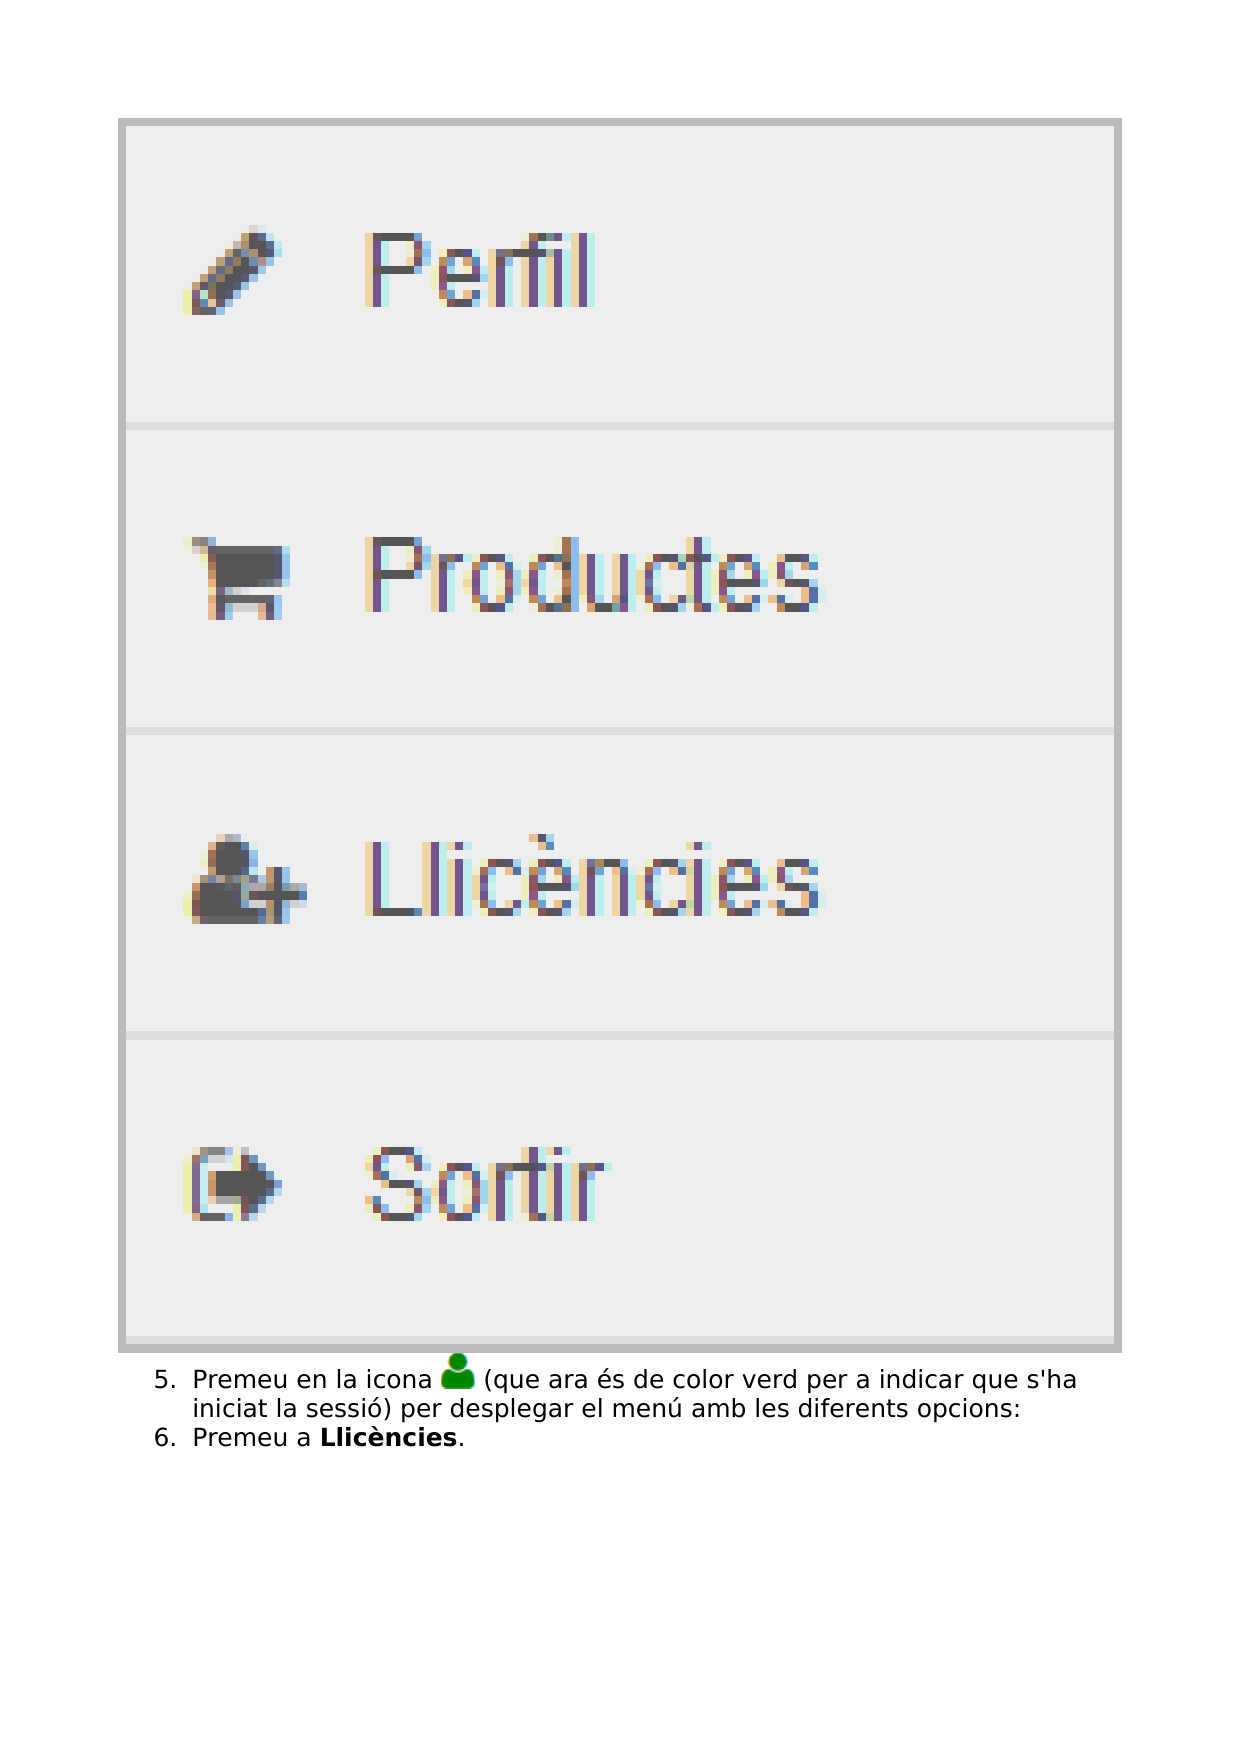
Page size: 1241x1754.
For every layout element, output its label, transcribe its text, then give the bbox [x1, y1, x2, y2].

list Premeu a Llicències. [177, 1423, 1122, 1453]
picture [118, 118, 1123, 1389]
list Premeu en la icona (que ara és de color verd per a indicar que s'ha iniciat la sessió) per desplegar el menú amb les diferents opcions: [177, 1353, 1122, 1423]
